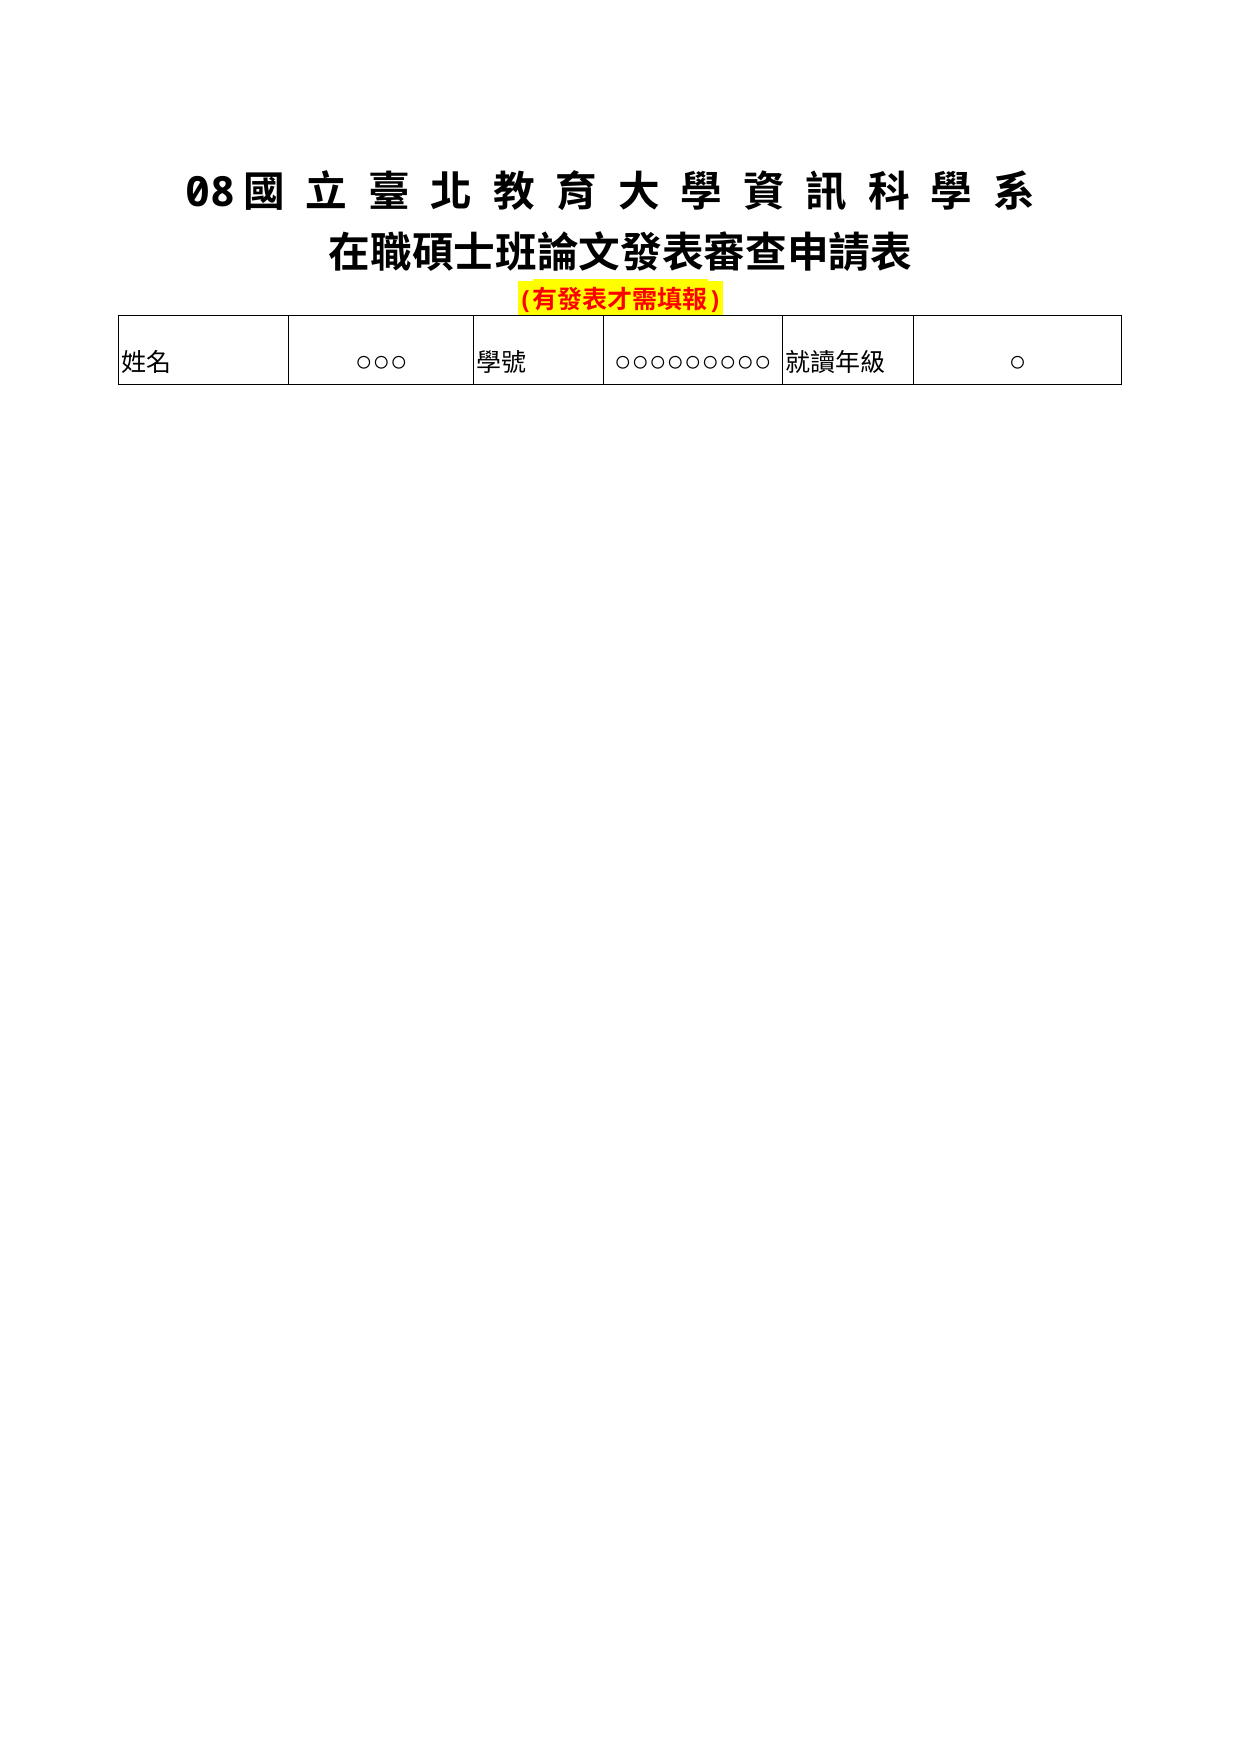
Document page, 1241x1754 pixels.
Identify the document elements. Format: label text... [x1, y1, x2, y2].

text 在職碩士班論文發表審查申請表 [118, 219, 1122, 279]
table_header 就讀年級 [783, 316, 913, 384]
text 08國 立 臺 北 教 育 大 學 資 訊 科 學 系 [118, 158, 1122, 219]
table_header 姓名 [119, 316, 288, 384]
table_header ○○○○○○○○○ [604, 316, 782, 384]
table_header ○○○ [289, 316, 473, 384]
table_header 學號 [474, 316, 603, 384]
text (有發表才需填報) [118, 279, 1122, 315]
table_header ○ [914, 316, 1121, 384]
